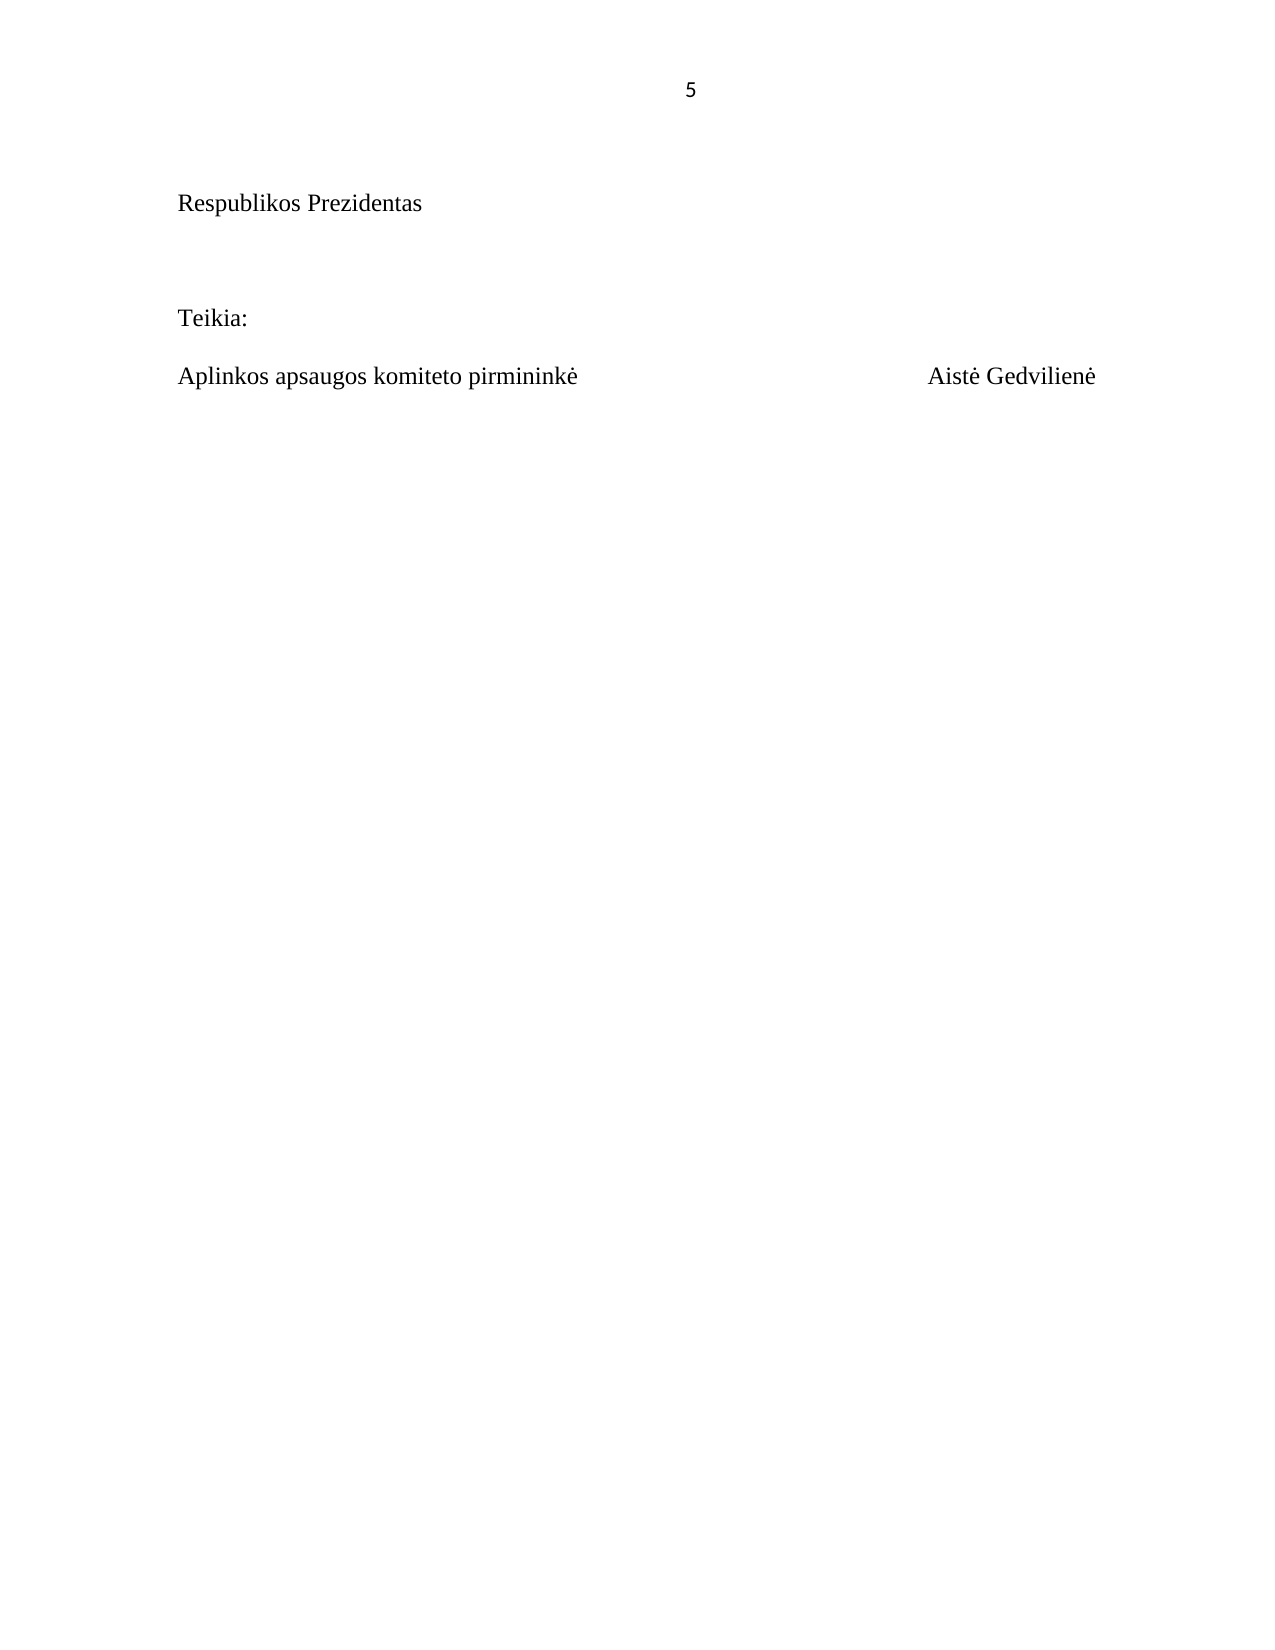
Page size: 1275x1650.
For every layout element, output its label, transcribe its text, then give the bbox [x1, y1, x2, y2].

text Respublikos Prezidentas [177, 188, 1204, 217]
text Aplinkos apsaugos komiteto pirmininkė Aistė Gedvilienė [177, 361, 1204, 390]
text Teikia: [177, 303, 1204, 332]
